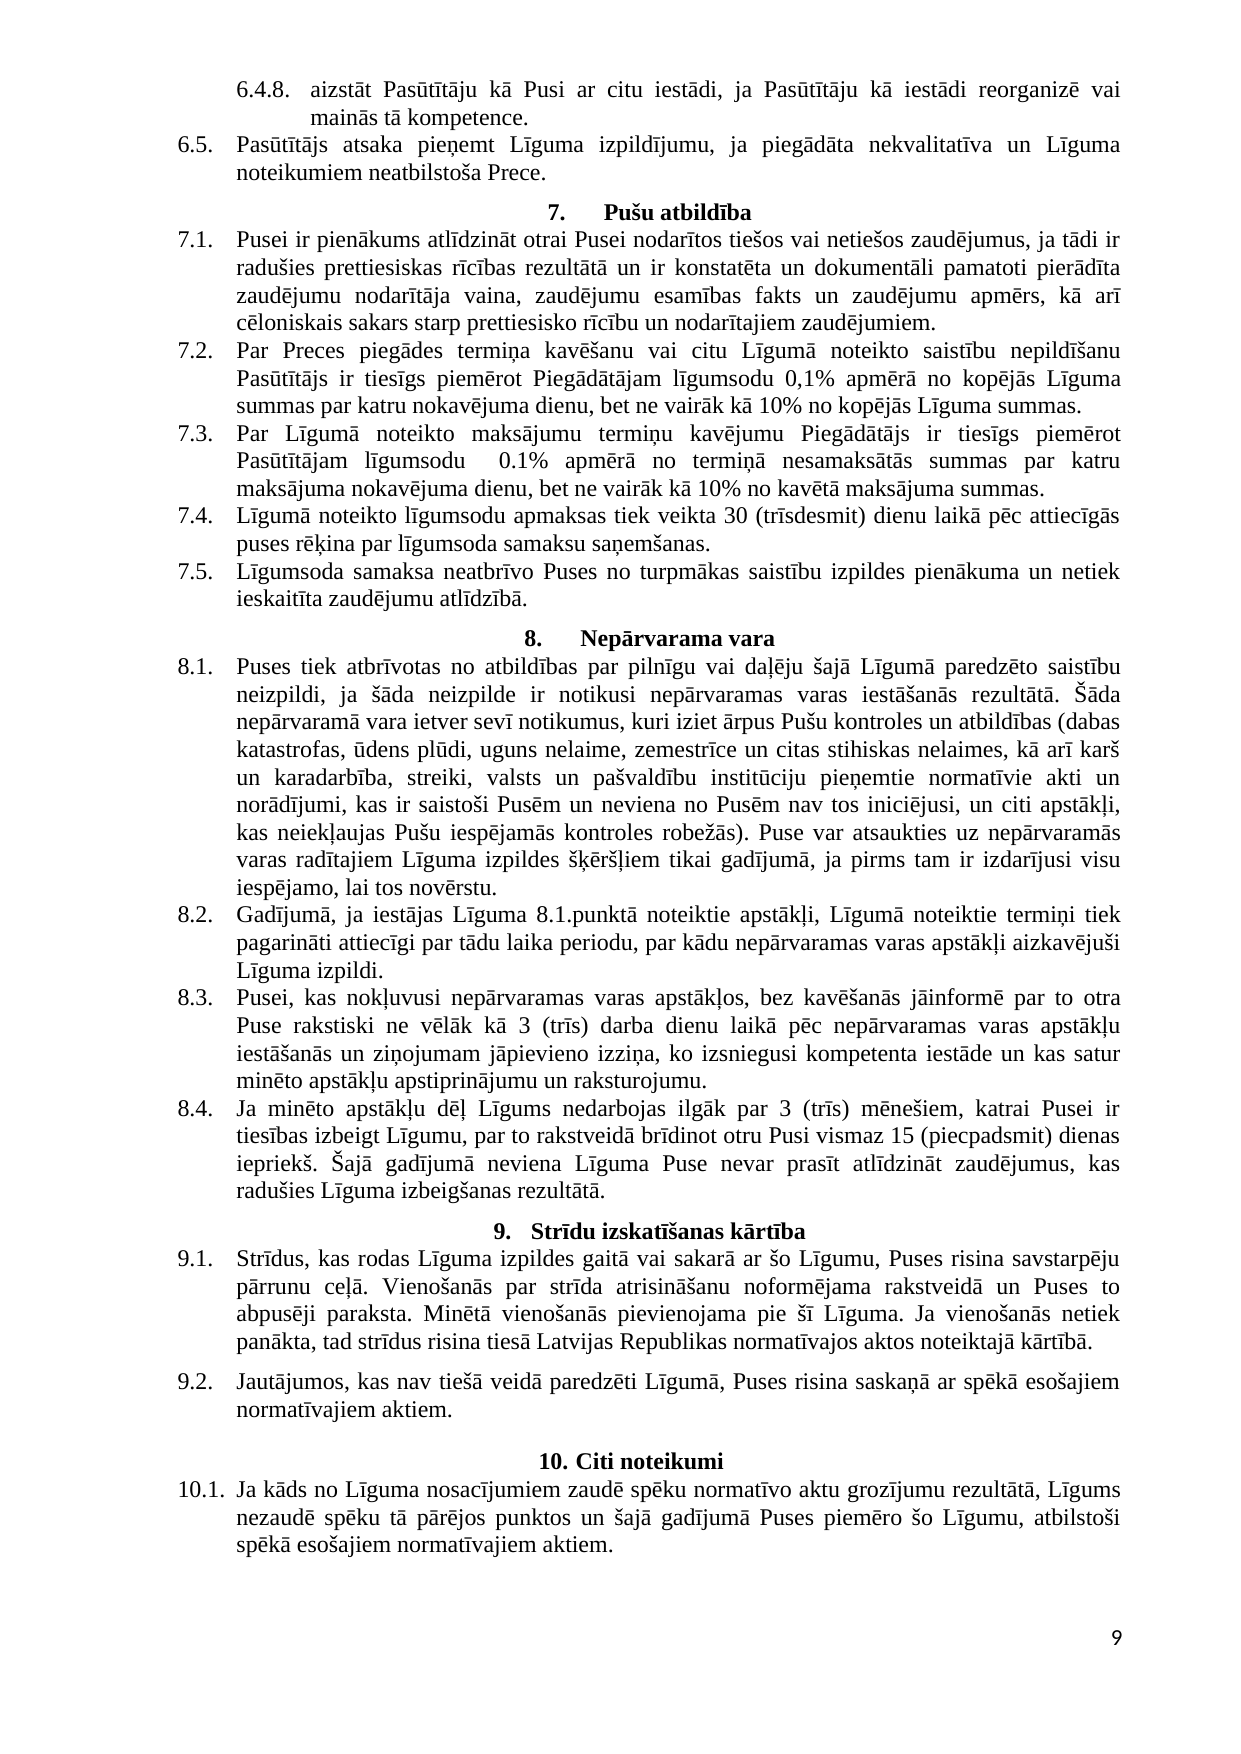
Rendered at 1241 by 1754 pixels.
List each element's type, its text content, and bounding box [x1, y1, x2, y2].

list Citi noteikumi [140, 1447, 1122, 1475]
list Ja minēto apstākļu dēļ Līgums nedarbojas ilgāk par 3 (trīs) mēnešiem, katrai Pusei ir tiesības izbeigt Līgumu, par to rakstveidā brīdinot otru Pusi vismaz 15 (piecpadsmit) dienas iepriekš. Šajā gadījumā neviena Līguma Puse nevar prasīt atlīdzināt zaudējumus, kas radušies Līguma izbeigšanas rezultātā. [177, 1094, 1122, 1204]
list Jautājumos, kas nav tiešā veidā paredzēti Līgumā, Puses risina saskaņā ar spēkā esošajiem normatīvajiem aktiem. [177, 1367, 1122, 1422]
list Līgumā noteikto līgumsodu apmaksas tiek veikta 30 (trīsdesmit) dienu laikā pēc attiecīgās puses rēķina par līgumsoda samaksu saņemšanas. [177, 502, 1122, 557]
list Pusei, kas nokļuvusi nepārvaramas varas apstākļos, bez kavēšanās jāinformē par to otra Puse rakstiski ne vēlāk kā 3 (trīs) darba dienu laikā pēc nepārvaramas varas apstākļu iestāšanās un ziņojumam jāpievieno izziņa, ko izsniegusi kompetenta iestāde un kas satur minēto apstākļu apstiprinājumu un raksturojumu. [177, 983, 1122, 1094]
list Pasūtītājs atsaka pieņemt Līguma izpildījumu, ja piegādāta nekvalitatīva un Līguma noteikumiem neatbilstoša Prece. [177, 130, 1122, 185]
list Nepārvarama vara [177, 624, 1122, 652]
list Pušu atbildība [177, 198, 1122, 226]
list Puses tiek atbrīvotas no atbildības par pilnīgu vai daļēju šajā Līgumā paredzēto saistību neizpildi, ja šāda neizpilde ir notikusi nepārvaramas varas iestāšanās rezultātā. Šāda nepārvaramā vara ietver sevī notikumus, kuri iziet ārpus Pušu kontroles un atbildības (dabas katastrofas, ūdens plūdi, uguns nelaime, zemestrīce un citas stihiskas nelaimes, kā arī karš un karadarbība, streiki, valsts un pašvaldību institūciju pieņemtie normatīvie akti un norādījumi, kas ir saistoši Pusēm un neviena no Pusēm nav tos iniciējusi, un citi apstākļi, kas neiekļaujas Pušu iespējamās kontroles robežās). Puse var atsaukties uz nepārvaramās varas radītajiem Līguma izpildes šķēršļiem tikai gadījumā, ja pirms tam ir izdarījusi visu iespējamo, lai tos novērstu. [177, 652, 1122, 901]
list aizstāt Pasūtītāju kā Pusi ar citu iestādi, ja Pasūtītāju kā iestādi reorganizē vai mainās tā kompetence. [236, 75, 1122, 130]
list Pusei ir pienākums atlīdzināt otrai Pusei nodarītos tiešos vai netiešos zaudējumus, ja tādi ir radušies prettiesiskas rīcības rezultātā un ir konstatēta un dokumentāli pamatoti pierādīta zaudējumu nodarītāja vaina, zaudējumu esamības fakts un zaudējumu apmērs, kā arī cēloniskais sakars starp prettiesisko rīcību un nodarītajiem zaudējumiem. [177, 226, 1122, 336]
list Par Preces piegādes termiņa kavēšanu vai citu Līgumā noteikto saistību nepildīšanu Pasūtītājs ir tiesīgs piemērot Piegādātājam līgumsodu 0,1% apmērā no kopējās Līguma summas par katru nokavējuma dienu, bet ne vairāk kā 10% no kopējās Līguma summas. [177, 336, 1122, 419]
list Par Līgumā noteikto maksājumu termiņu kavējumu Piegādātājs ir tiesīgs piemērot Pasūtītājam līgumsodu 0.1% apmērā no termiņā nesamaksātās summas par katru maksājuma nokavējuma dienu, bet ne vairāk kā 10% no kavētā maksājuma summas. [177, 419, 1122, 502]
list Līgumsoda samaksa neatbrīvo Puses no turpmākas saistību izpildes pienākuma un netiek ieskaitīta zaudējumu atlīdzībā. [177, 557, 1122, 612]
list Strīdu izskatīšanas kārtība [177, 1217, 1122, 1244]
list Strīdus, kas rodas Līguma izpildes gaitā vai sakarā ar šo Līgumu, Puses risina savstarpēju pārrunu ceļā. Vienošanās par strīda atrisināšanu noformējama rakstveidā un Puses to abpusēji paraksta. Minētā vienošanās pievienojama pie šī Līguma. Ja vienošanās netiek panākta, tad strīdus risina tiesā Latvijas Republikas normatīvajos aktos noteiktajā kārtībā. [177, 1244, 1122, 1355]
list Ja kāds no Līguma nosacījumiem zaudē spēku normatīvo aktu grozījumu rezultātā, Līgums nezaudē spēku tā pārējos punktos un šajā gadījumā Puses piemēro šo Līgumu, atbilstoši spēkā esošajiem normatīvajiem aktiem. [177, 1475, 1122, 1558]
list Gadījumā, ja iestājas Līguma 8.1.punktā noteiktie apstākļi, Līgumā noteiktie termiņi tiek pagarināti attiecīgi par tādu laika periodu, par kādu nepārvaramas varas apstākļi aizkavējuši Līguma izpildi. [177, 901, 1122, 983]
